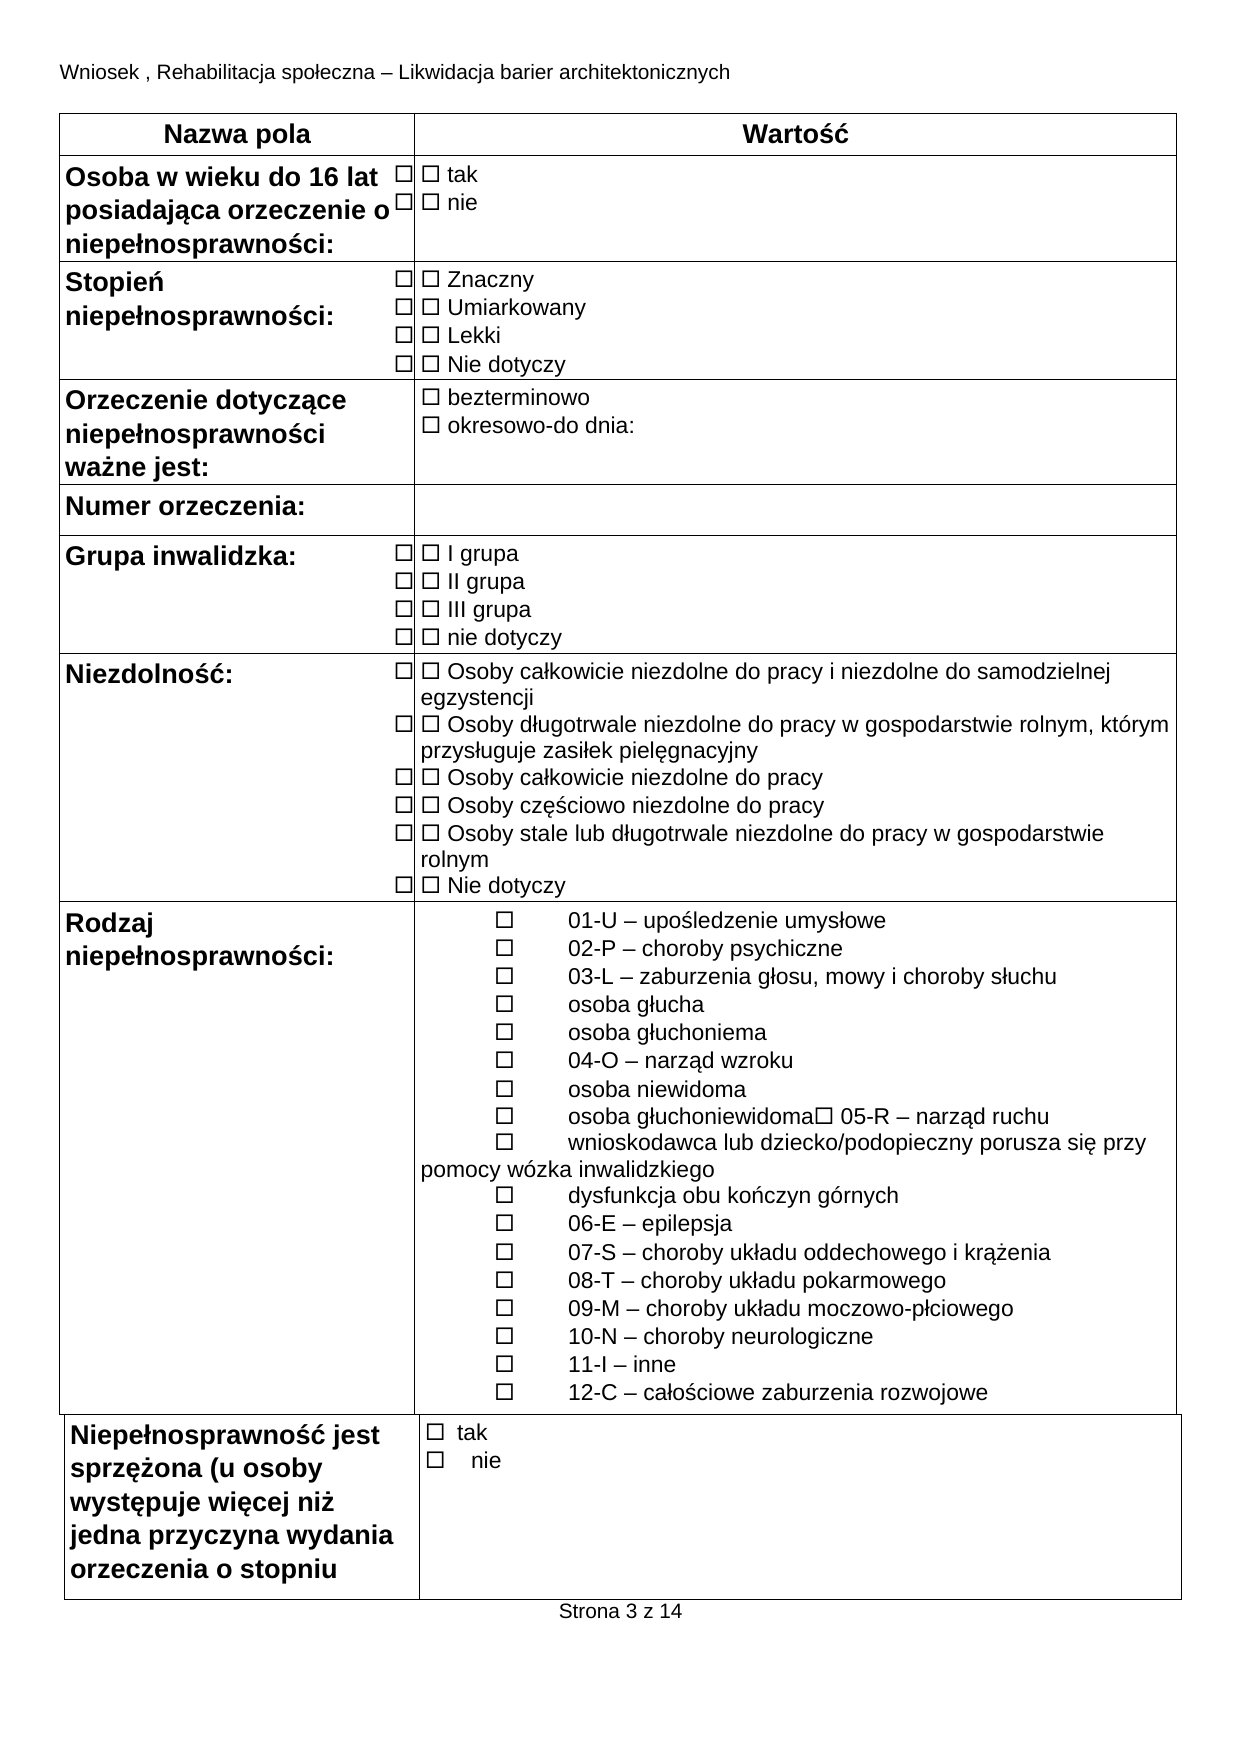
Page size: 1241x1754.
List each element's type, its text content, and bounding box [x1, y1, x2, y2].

table_cell [59, 1415, 64, 1599]
table_cell Niezdolność: [60, 654, 414, 901]
table_cell [1177, 379, 1181, 484]
table_cell [415, 485, 1176, 534]
table_cell Stopień niepełnosprawności: [60, 262, 414, 379]
table_cell 01-U – upośledzenie umysłowe 02-P – choroby psychiczne 03-L – zaburzenia głosu, mowy i choroby słuchu osoba głucha osoba głuchoniema 04-O – narząd wzroku osoba niewidoma osoba głuchoniewidoma 05-R – narząd ruchu wnioskodawca lub dziecko/podopieczny porusza się przy pomocy wózka inwalidzkiego dysfunkcja obu kończyn górnych 06-E – epilepsja 07-S – choroby układu oddechowego i krążenia 08-T – choroby układu pokarmowego 09-M – choroby układu moczowo-płciowego 10-N – choroby neurologiczne 11-I – inne 12-C – całościowe zaburzenia rozwojowe [415, 902, 1176, 1413]
table_cell  tak  nie [415, 156, 1176, 261]
table_cell Wartość [415, 114, 1176, 155]
table_cell Grupa inwalidzka: [60, 536, 414, 652]
table_cell  Osoby całkowicie niezdolne do pracy i niezdolne do samodzielnej egzystencji  Osoby długotrwale niezdolne do pracy w gospodarstwie rolnym, którym przysługuje zasiłek pielęgnacyjny  Osoby całkowicie niezdolne do pracy  Osoby częściowo niezdolne do pracy  Osoby stale lub długotrwale niezdolne do pracy w gospodarstwie rolnym  Nie dotyczy [415, 654, 1176, 901]
table_cell Niepełnosprawność jest sprzężona (u osoby występuje więcej niż jedna przyczyna wydania orzeczenia o stopniu [65, 1415, 419, 1599]
table_cell  I grupa  II grupa  III grupa  nie dotyczy [415, 536, 1176, 652]
table_cell Orzeczenie dotyczące niepełnosprawności ważne jest: [60, 380, 414, 484]
table_cell  tak  nie [420, 1415, 1181, 1599]
table_cell Nazwa pola [60, 114, 414, 155]
table_cell [1177, 653, 1181, 901]
table_cell [1177, 901, 1181, 1413]
table_cell [1177, 155, 1181, 261]
table_cell  bezterminowo  okresowo-do dnia: [415, 380, 1176, 484]
table_cell [1177, 535, 1181, 652]
table_cell Rodzaj niepełnosprawności: [60, 902, 414, 1413]
table_cell [1177, 261, 1181, 379]
table_cell [1177, 113, 1181, 155]
table_cell  Znaczny  Umiarkowany  Lekki  Nie dotyczy [415, 262, 1176, 379]
table_cell Osoba w wieku do 16 lat posiadająca orzeczenie o niepełnosprawności: [60, 156, 414, 261]
table_cell Numer orzeczenia: [60, 485, 414, 534]
table_cell [1177, 484, 1181, 534]
